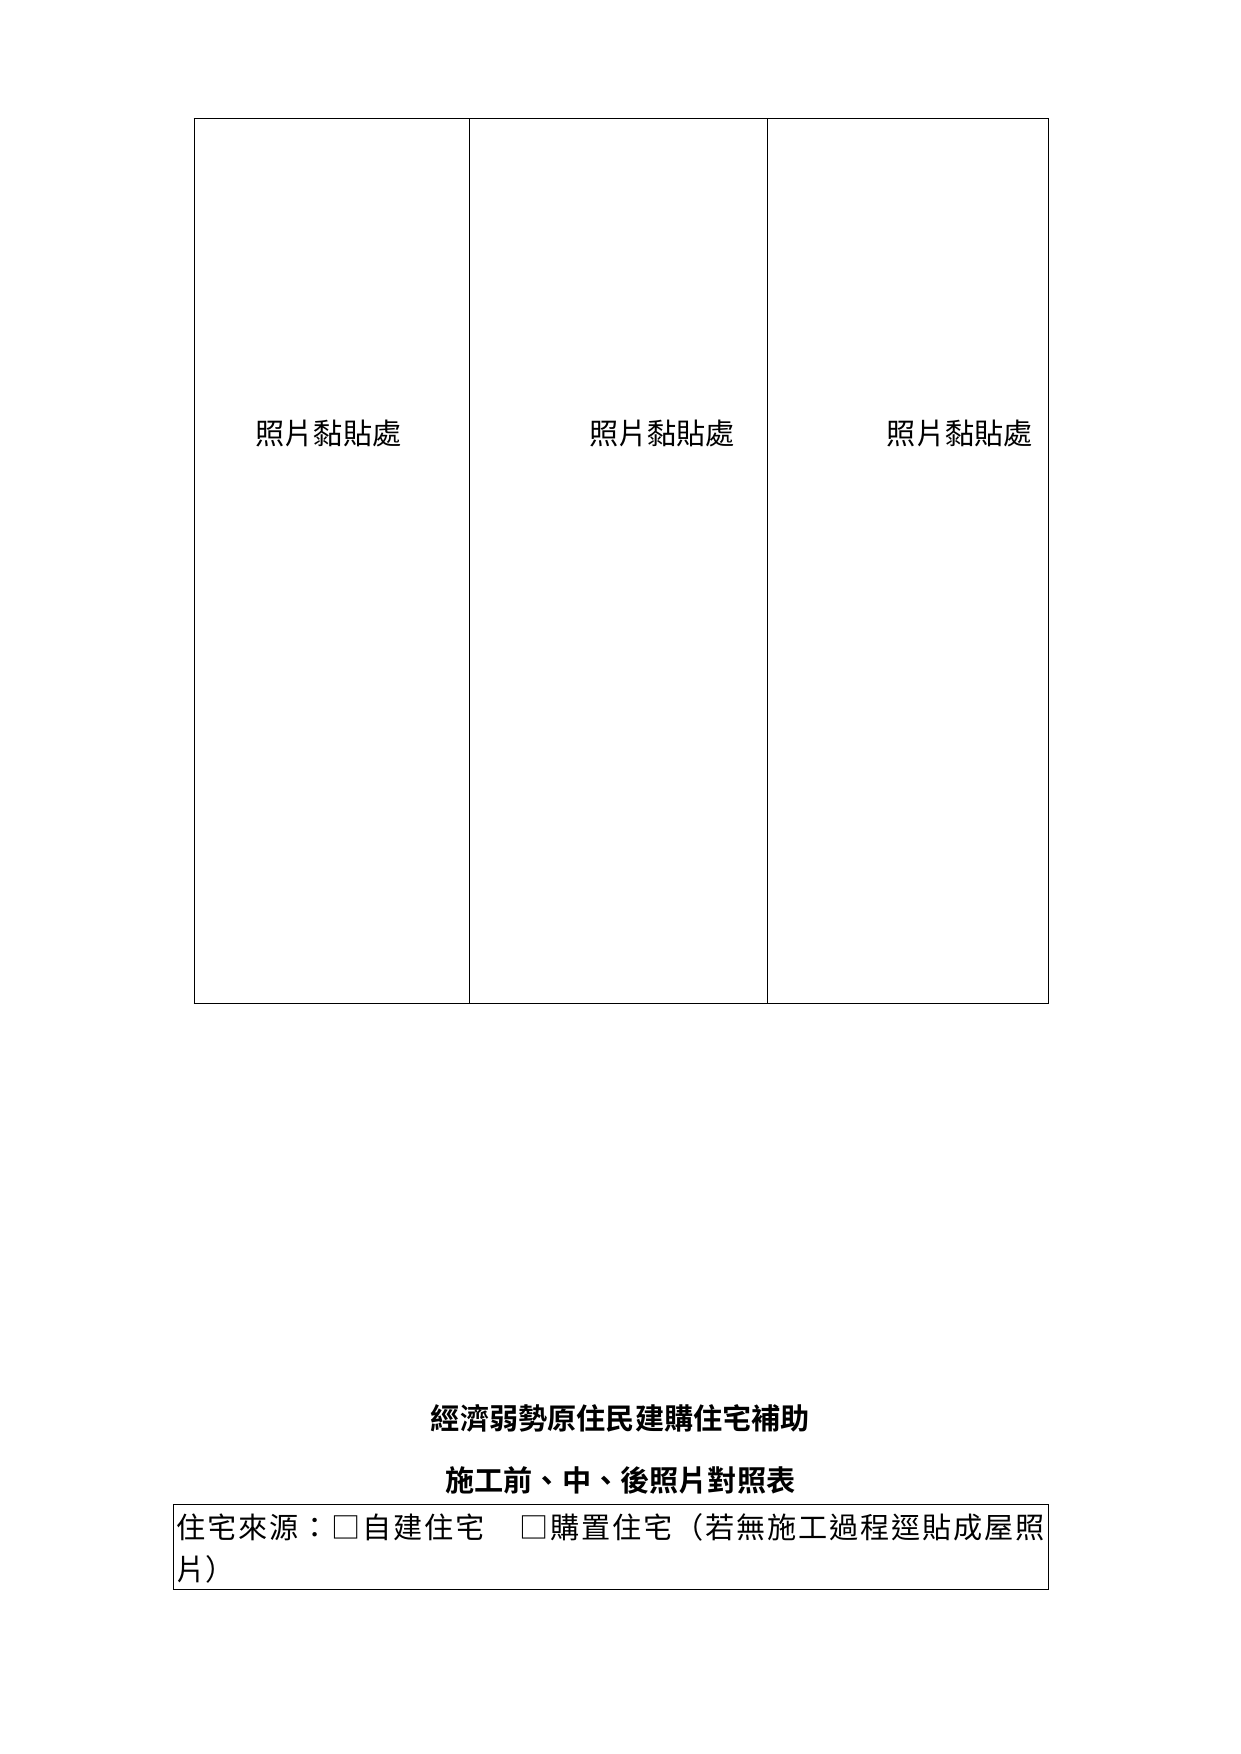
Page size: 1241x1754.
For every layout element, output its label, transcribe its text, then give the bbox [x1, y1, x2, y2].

text 經濟弱勢原住民建購住宅補助 [177, 1379, 1063, 1442]
text 施工前、中、後照片對照表 [177, 1442, 1063, 1504]
table_header 住宅來源：□自建住宅 □購置住宅（若無施工過程逕貼成屋照片） [174, 1505, 1048, 1588]
table_cell 照片黏貼處 [195, 119, 469, 1003]
table_cell 照片黏貼處 [470, 119, 767, 1003]
table_cell 照片黏貼處 [768, 119, 1048, 1003]
